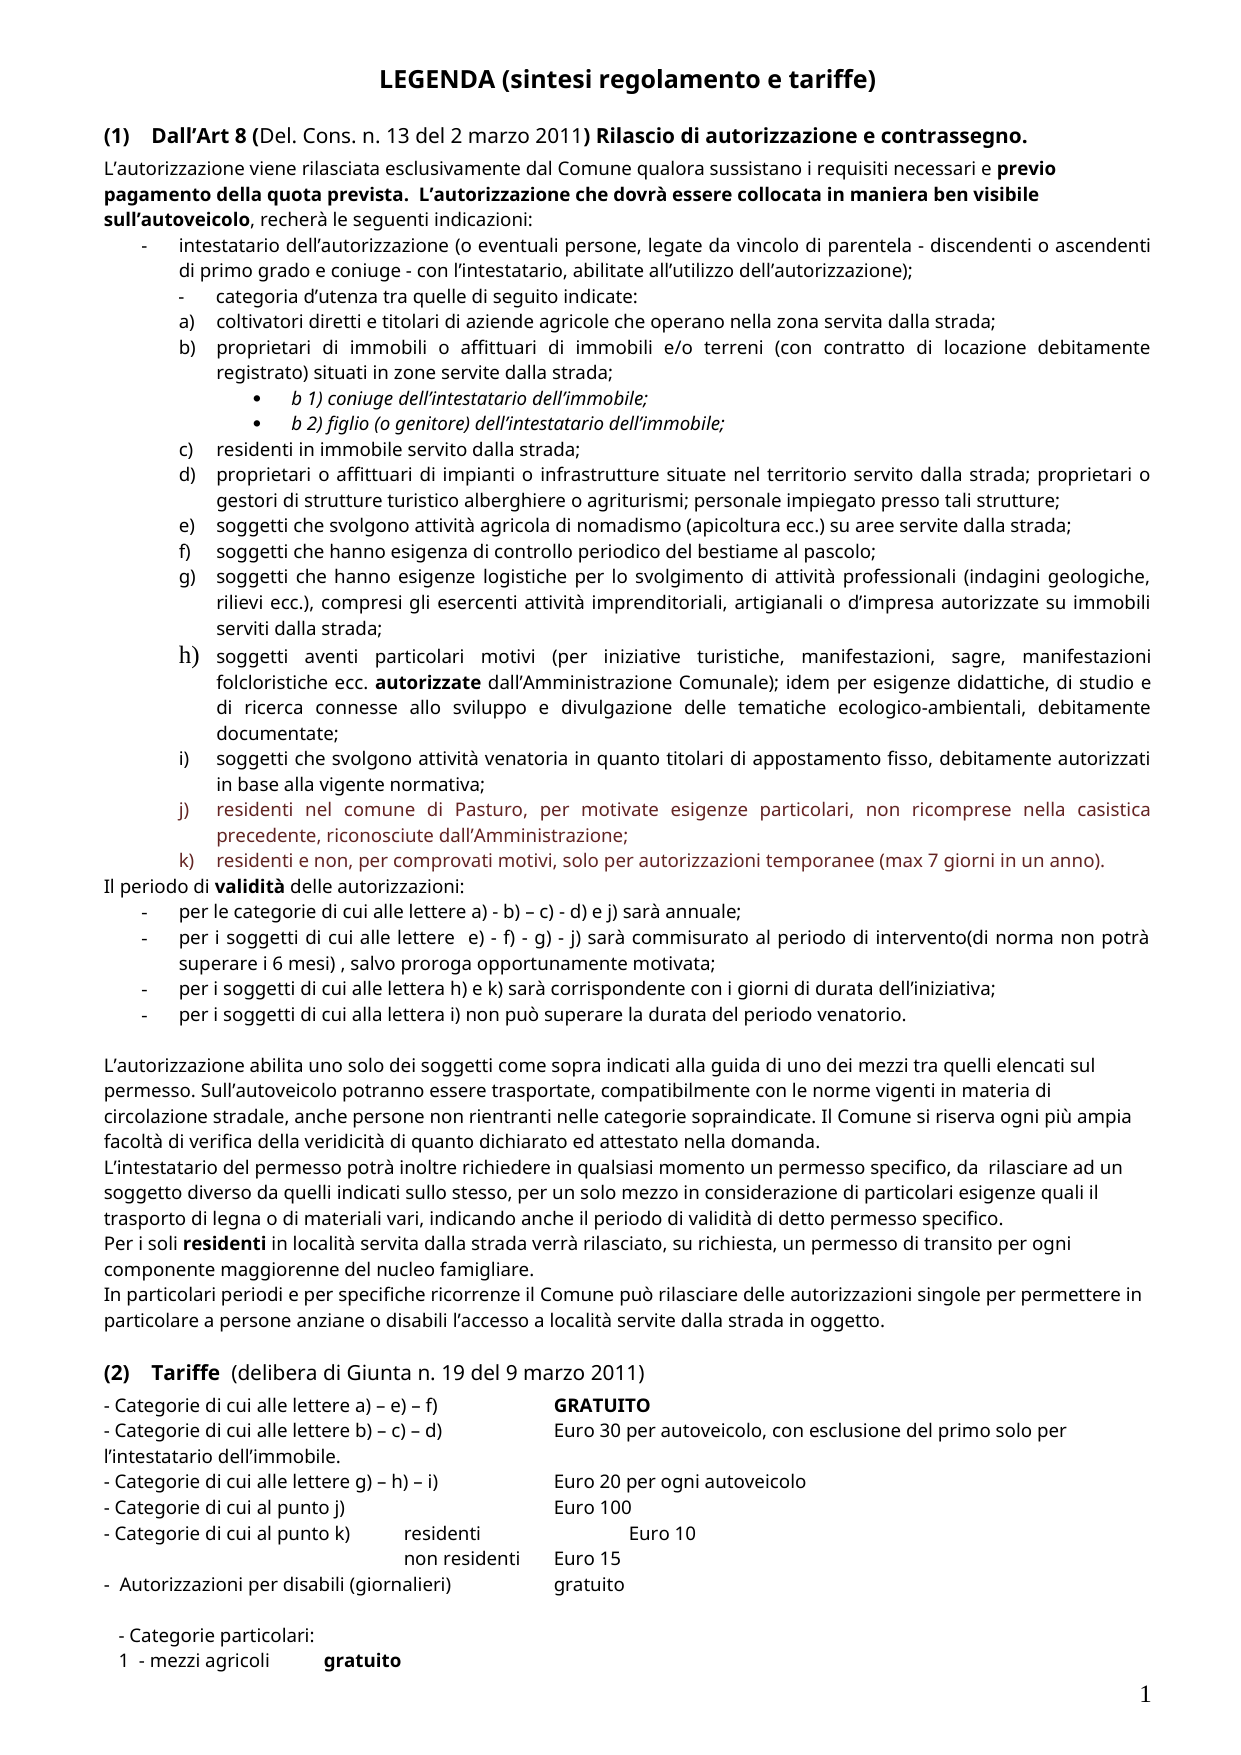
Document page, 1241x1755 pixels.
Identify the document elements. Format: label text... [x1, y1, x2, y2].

text L’intestatario del permesso potrà inoltre richiedere in qualsiasi momento un permesso specifico, da rilasciare ad un soggetto diverso da quelli indicati sullo stesso, per un solo mezzo in considerazione di particolari esigenze quali il trasporto di legna o di materiali vari, indicando anche il periodo di validità di detto permesso specifico. [103, 1154, 1152, 1231]
text Il periodo di validità delle autorizzazioni: [103, 873, 1152, 899]
list soggetti aventi particolari motivi (per iniziative turistiche, manifestazioni, sagre, manifestazioni folcloristiche ecc. autorizzate dall’Amministrazione Comunale); idem per esigenze didattiche, di studio e di ricerca connesse allo sviluppo e divulgazione delle tematiche ecologico-ambientali, debitamente documentate; [178, 640, 1152, 746]
list soggetti che svolgono attività venatoria in quanto titolari di appostamento fisso, debitamente autorizzati in base alla vigente normativa; [178, 746, 1152, 797]
list intestatario dell’autorizzazione (o eventuali persone, legate da vincolo di parentela - discendenti o ascendenti di primo grado e coniuge - con l’intestatario, abilitate all’utilizzo dell’autorizzazione); [141, 232, 1152, 283]
text In particolari periodi e per specifiche ricorrenze il Comune può rilasciare delle autorizzazioni singole per permettere in particolare a persone anziane o disabili l’accesso a località servite dalla strada in oggetto. [103, 1282, 1152, 1333]
text 1 - mezzi agricoli gratuito [118, 1647, 1152, 1673]
list coltivatori diretti e titolari di aziende agricole che operano nella zona servita dalla strada; [178, 308, 1152, 334]
text - Categorie di cui alle lettere b) – c) – d) Euro 30 per autoveicolo, con esclusione del primo solo per l’intestatario dell’immobile. [103, 1418, 1152, 1469]
subtitle (1) Dall’Art 8 (Del. Cons. n. 13 del 2 marzo 2011) Rilascio di autorizzazione e contrassegno. [103, 121, 1152, 149]
list proprietari di immobili o affittuari di immobili e/o terreni (con contratto di locazione debitamente registrato) situati in zone servite dalla strada; [178, 334, 1152, 385]
list categoria d’utenza tra quelle di seguito indicate: [178, 283, 1152, 308]
list b 2) figlio (o genitore) dell’intestatario dell’immobile; [253, 411, 1152, 436]
list per i soggetti di cui alla lettera i) non può superare la durata del periodo venatorio. [141, 1001, 1152, 1026]
text - Categorie di cui al punto j) Euro 100 [103, 1494, 1152, 1520]
list b 1) coniuge dell’intestatario dell’immobile; [253, 385, 1152, 411]
text Per i soli residenti in località servita dalla strada verrà rilasciato, su richiesta, un permesso di transito per ogni componente maggiorenne del nucleo famigliare. [103, 1231, 1152, 1282]
text non residenti Euro 15 [328, 1545, 1152, 1571]
list residenti nel comune di Pasturo, per motivate esigenze particolari, non ricomprese nella casistica precedente, riconosciute dall’Amministrazione; [178, 797, 1152, 848]
list per le categorie di cui alle lettere a) - b) – c) - d) e j) sarà annuale; [141, 899, 1152, 924]
list soggetti che svolgono attività agricola di nomadismo (apicoltura ecc.) su aree servite dalla strada; [178, 513, 1152, 538]
list residenti in immobile servito dalla strada; [178, 436, 1152, 462]
list proprietari o affittuari di impianti o infrastrutture situate nel territorio servito dalla strada; proprietari o gestori di strutture turistico alberghiere o agriturismi; personale impiegato presso tali strutture; [178, 462, 1152, 513]
text L’autorizzazione viene rilasciata esclusivamente dal Comune qualora sussistano i requisiti necessari e previo pagamento della quota prevista. L’autorizzazione che dovrà essere collocata in maniera ben visibile sull’autoveicolo, recherà le seguenti indicazioni: [103, 155, 1152, 232]
subtitle (2) Tariffe (delibera di Giunta n. 19 del 9 marzo 2011) [103, 1358, 1152, 1386]
list per i soggetti di cui alle lettere e) - f) - g) - j) sarà commisurato al periodo di intervento(di norma non potrà superare i 6 mesi) , salvo proroga opportunamente motivata; [141, 924, 1152, 975]
list soggetti che hanno esigenze logistiche per lo svolgimento di attività professionali (indagini geologiche, rilievi ecc.), compresi gli esercenti attività imprenditoriali, artigianali o d’impresa autorizzate su immobili serviti dalla strada; [178, 564, 1152, 640]
text - Categorie particolari: [118, 1622, 1152, 1647]
list soggetti che hanno esigenza di controllo periodico del bestiame al pascolo; [178, 538, 1152, 564]
text - Autorizzazioni per disabili (giornalieri) gratuito [103, 1571, 1152, 1596]
text - Categorie di cui alle lettere a) – e) – f) GRATUITO [103, 1392, 1152, 1418]
text L’autorizzazione abilita uno solo dei soggetti come sopra indicati alla guida di uno dei mezzi tra quelli elencati sul permesso. Sull’autoveicolo potranno essere trasportate, compatibilmente con le norme vigenti in materia di circolazione stradale, anche persone non rientranti nelle categorie sopraindicate. Il Comune si riserva ogni più ampia facoltà di verifica della veridicità di quanto dichiarato ed attestato nella domanda. [103, 1052, 1152, 1154]
list per i soggetti di cui alle lettera h) e k) sarà corrispondente con i giorni di durata dell’iniziativa; [141, 975, 1152, 1001]
text - Categorie di cui al punto k) residenti Euro 10 [103, 1520, 1152, 1545]
text LEGENDA (sintesi regolamento e tariffe) [103, 62, 1152, 96]
list residenti e non, per comprovati motivi, solo per autorizzazioni temporanee (max 7 giorni in un anno). [178, 848, 1152, 873]
text - Categorie di cui alle lettere g) – h) – i) Euro 20 per ogni autoveicolo [103, 1469, 1152, 1494]
